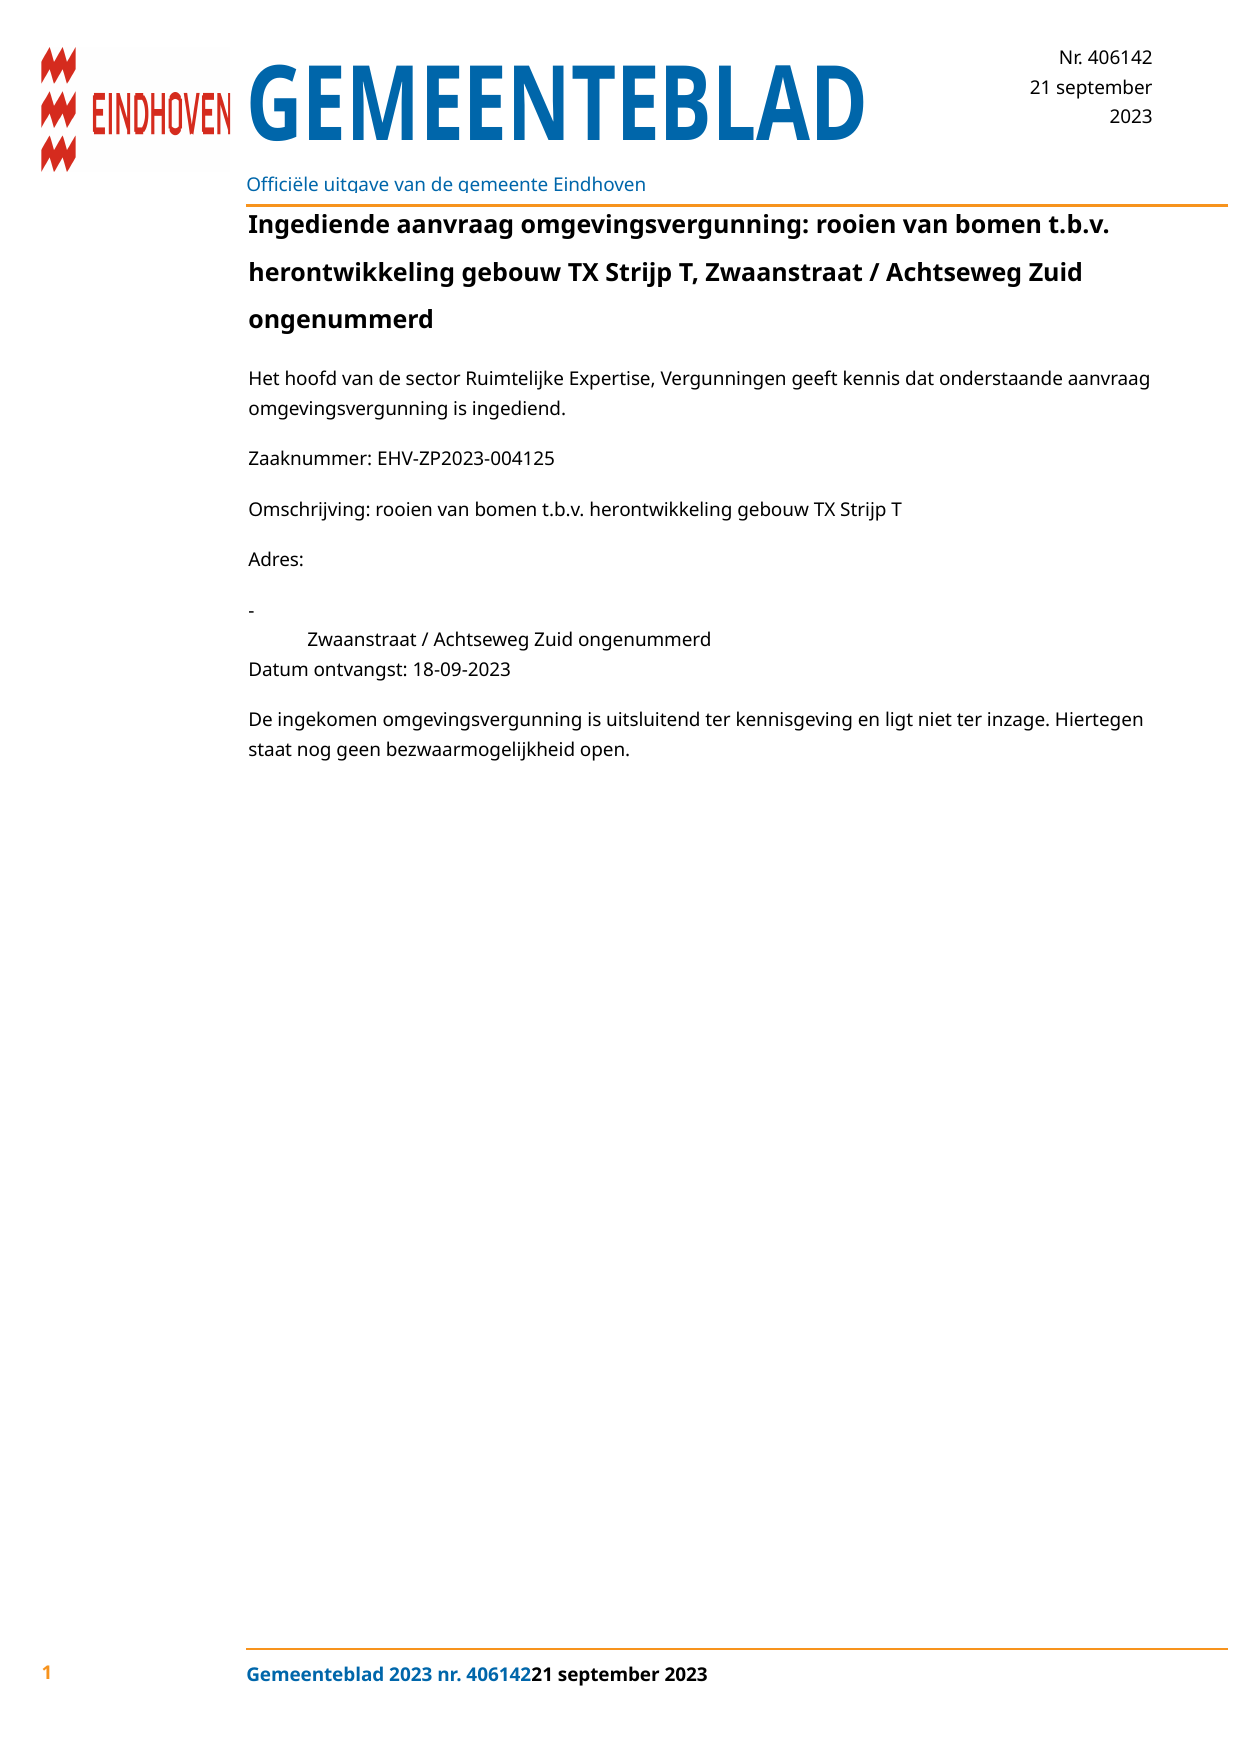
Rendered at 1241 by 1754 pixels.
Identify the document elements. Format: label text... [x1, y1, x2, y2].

text Ingediende aanvraag omgevingsvergunning: rooien van bomen t.b.v. herontwikkeling gebouw TX Strijp T, Zwaanstraat / Achtseweg Zuid ongenummerd [248, 207, 1152, 336]
picture [41, 47, 231, 172]
list Zwaanstraat / Achtseweg Zuid ongenummerd [248, 626, 1152, 652]
text Omschrijving: rooien van bomen t.b.v. herontwikkeling gebouw TX Strijp T [248, 496, 1152, 522]
text De ingekomen omgevingsvergunning is uitsluitend ter kennisgeving en ligt niet ter inzage. Hiertegen staat nog geen bezwaarmogelijkheid open. [248, 706, 1152, 762]
text Zaaknummer: EHV-ZP2023-004125 [248, 446, 1152, 471]
text Datum ontvangst: 18-09-2023 [248, 656, 1152, 682]
text Adres: [248, 546, 1152, 572]
text Het hoofd van de sector Ruimtelijke Expertise, Vergunningen geeft kennis dat onderstaande aanvraag omgevingsvergunning is ingediend. [248, 366, 1152, 421]
